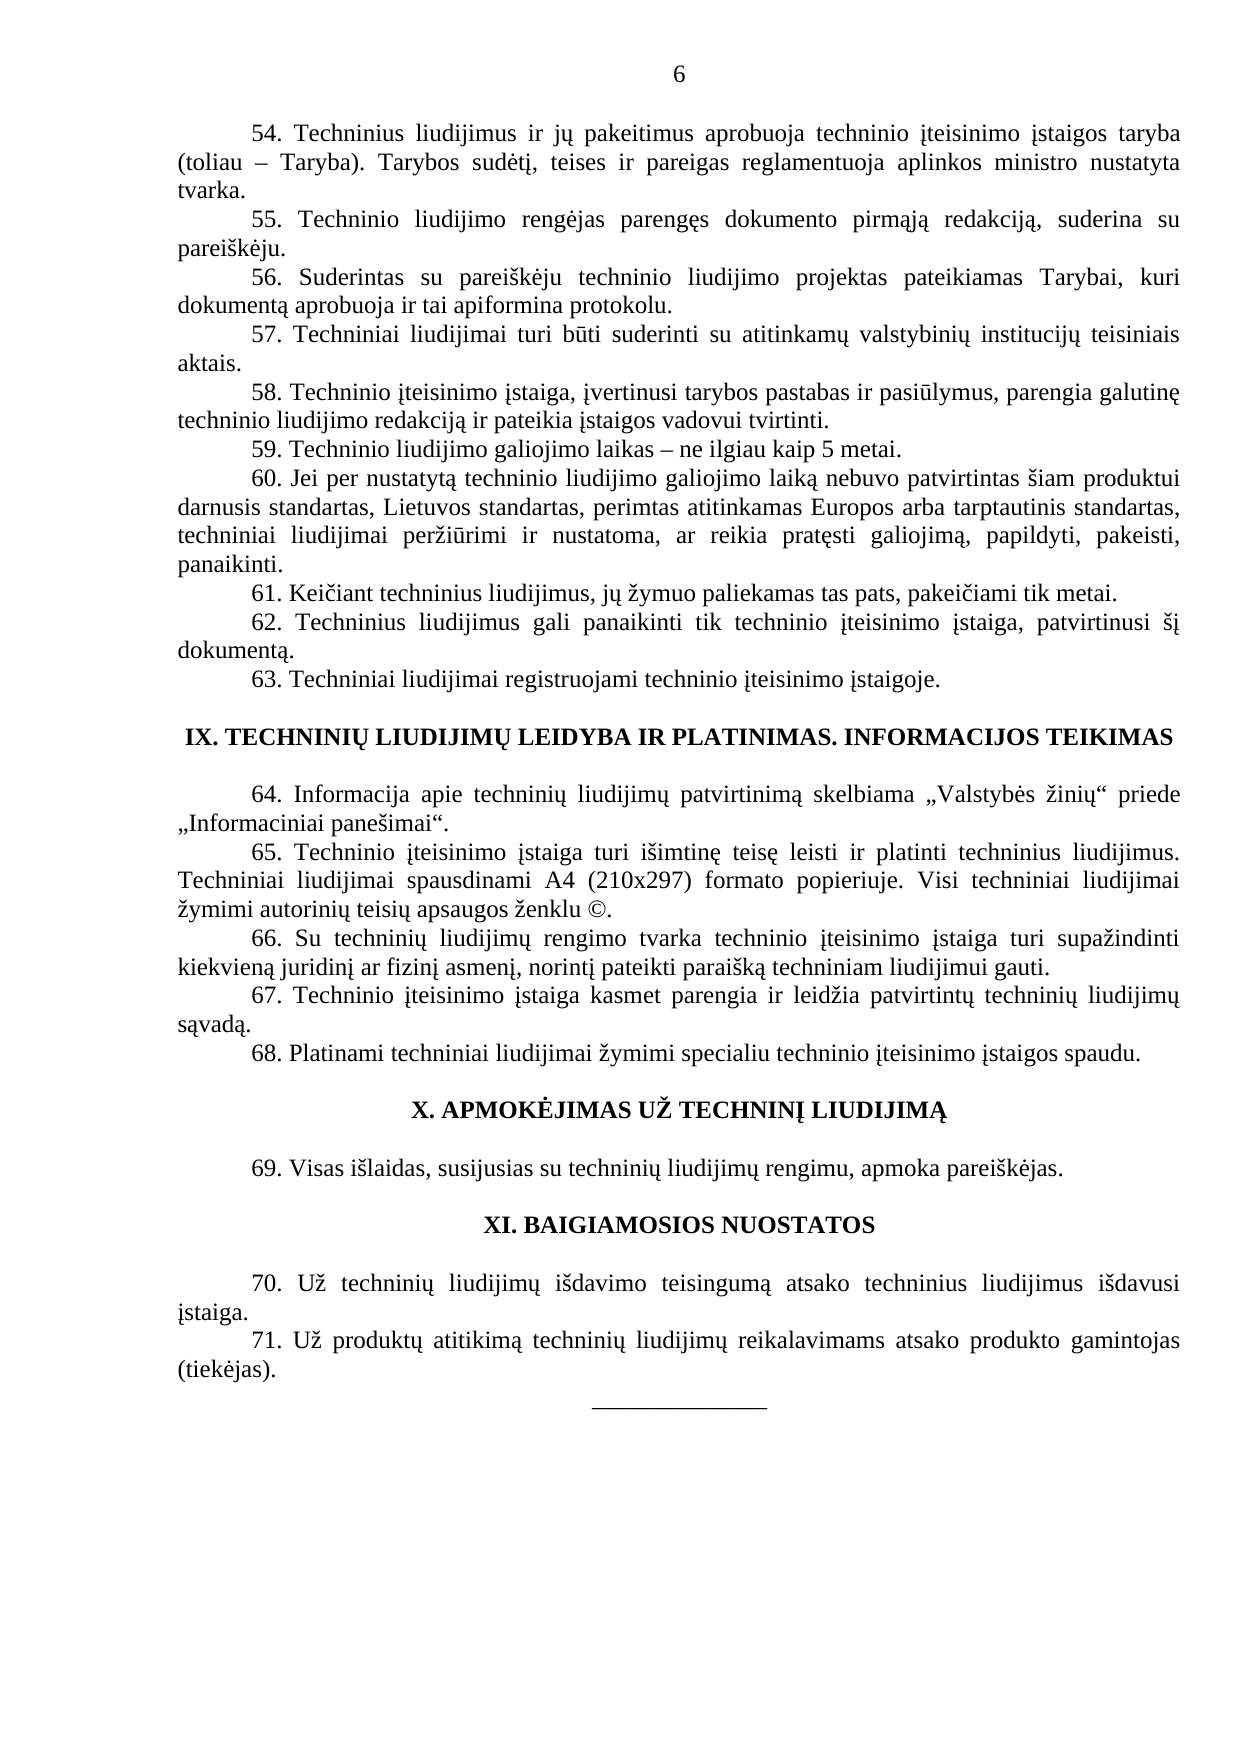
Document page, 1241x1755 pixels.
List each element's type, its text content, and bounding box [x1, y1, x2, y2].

text 54. Techninius liudijimus ir jų pakeitimus aprobuoja techninio įteisinimo įstaigos taryba (toliau – Taryba). Tarybos sudėtį, teises ir pareigas reglamentuoja aplinkos ministro nustatyta tvarka. [177, 118, 1181, 204]
text 64. Informacija apie techninių liudijimų patvirtinimą skelbiama „Valstybės žinių“ priede „Informaciniai panešimai“. [177, 779, 1181, 837]
text XI. BAIGIAMOSIOS NUOSTATOS [177, 1211, 1181, 1239]
text ______________ [177, 1383, 1181, 1412]
text 58. Techninio įteisinimo įstaiga, įvertinusi tarybos pastabas ir pasiūlymus, parengia galutinę techninio liudijimo redakciją ir pateikia įstaigos vadovui tvirtinti. [177, 377, 1181, 434]
text 55. Techninio liudijimo rengėjas parengęs dokumento pirmąją redakciją, suderina su pareiškėju. [177, 204, 1181, 262]
text 59. Techninio liudijimo galiojimo laikas – ne ilgiau kaip 5 metai. [177, 434, 1181, 463]
text 61. Keičiant techninius liudijimus, jų žymuo paliekamas tas pats, pakeičiami tik metai. [177, 578, 1181, 607]
text X. APMOKĖJIMAS UŽ TECHNINĮ LIUDIJIMĄ [177, 1096, 1181, 1124]
text 70. Už techninių liudijimų išdavimo teisingumą atsako techninius liudijimus išdavusi įstaiga. [177, 1268, 1181, 1326]
text IX. TECHNINIŲ LIUDIJIMŲ LEIDYBA IR PLATINIMAS. INFORMACIJOS TEIKIMAS [177, 722, 1181, 751]
text 66. Su techninių liudijimų rengimo tvarka techninio įteisinimo įstaiga turi supažindinti kiekvieną juridinį ar fizinį asmenį, norintį pateikti paraišką techniniam liudijimui gauti. [177, 923, 1181, 981]
text 63. Techniniai liudijimai registruojami techninio įteisinimo įstaigoje. [177, 664, 1181, 693]
text 62. Techninius liudijimus gali panaikinti tik techninio įteisinimo įstaiga, patvirtinusi šį dokumentą. [177, 607, 1181, 664]
text 71. Už produktų atitikimą techninių liudijimų reikalavimams atsako produkto gamintojas (tiekėjas). [177, 1326, 1181, 1383]
text 69. Visas išlaidas, susijusias su techninių liudijimų rengimu, apmoka pareiškėjas. [177, 1153, 1181, 1182]
text 56. Suderintas su pareiškėju techninio liudijimo projektas pateikiamas Tarybai, kuri dokumentą aprobuoja ir tai apiformina protokolu. [177, 262, 1181, 319]
text 65. Techninio įteisinimo įstaiga turi išimtinę teisę leisti ir platinti techninius liudijimus. Techniniai liudijimai spausdinami A4 (210x297) formato popieriuje. Visi techniniai liudijimai žymimi autorinių teisių apsaugos ženklu ©. [177, 837, 1181, 923]
text 57. Techniniai liudijimai turi būti suderinti su atitinkamų valstybinių institucijų teisiniais aktais. [177, 319, 1181, 377]
text 60. Jei per nustatytą techninio liudijimo galiojimo laiką nebuvo patvirtintas šiam produktui darnusis standartas, Lietuvos standartas, perimtas atitinkamas Europos arba tarptautinis standartas, techniniai liudijimai peržiūrimi ir nustatoma, ar reikia pratęsti galiojimą, papildyti, pakeisti, panaikinti. [177, 463, 1181, 578]
text 68. Platinami techniniai liudijimai žymimi specialiu techninio įteisinimo įstaigos spaudu. [177, 1038, 1181, 1067]
text 67. Techninio įteisinimo įstaiga kasmet parengia ir leidžia patvirtintų techninių liudijimų sąvadą. [177, 981, 1181, 1038]
